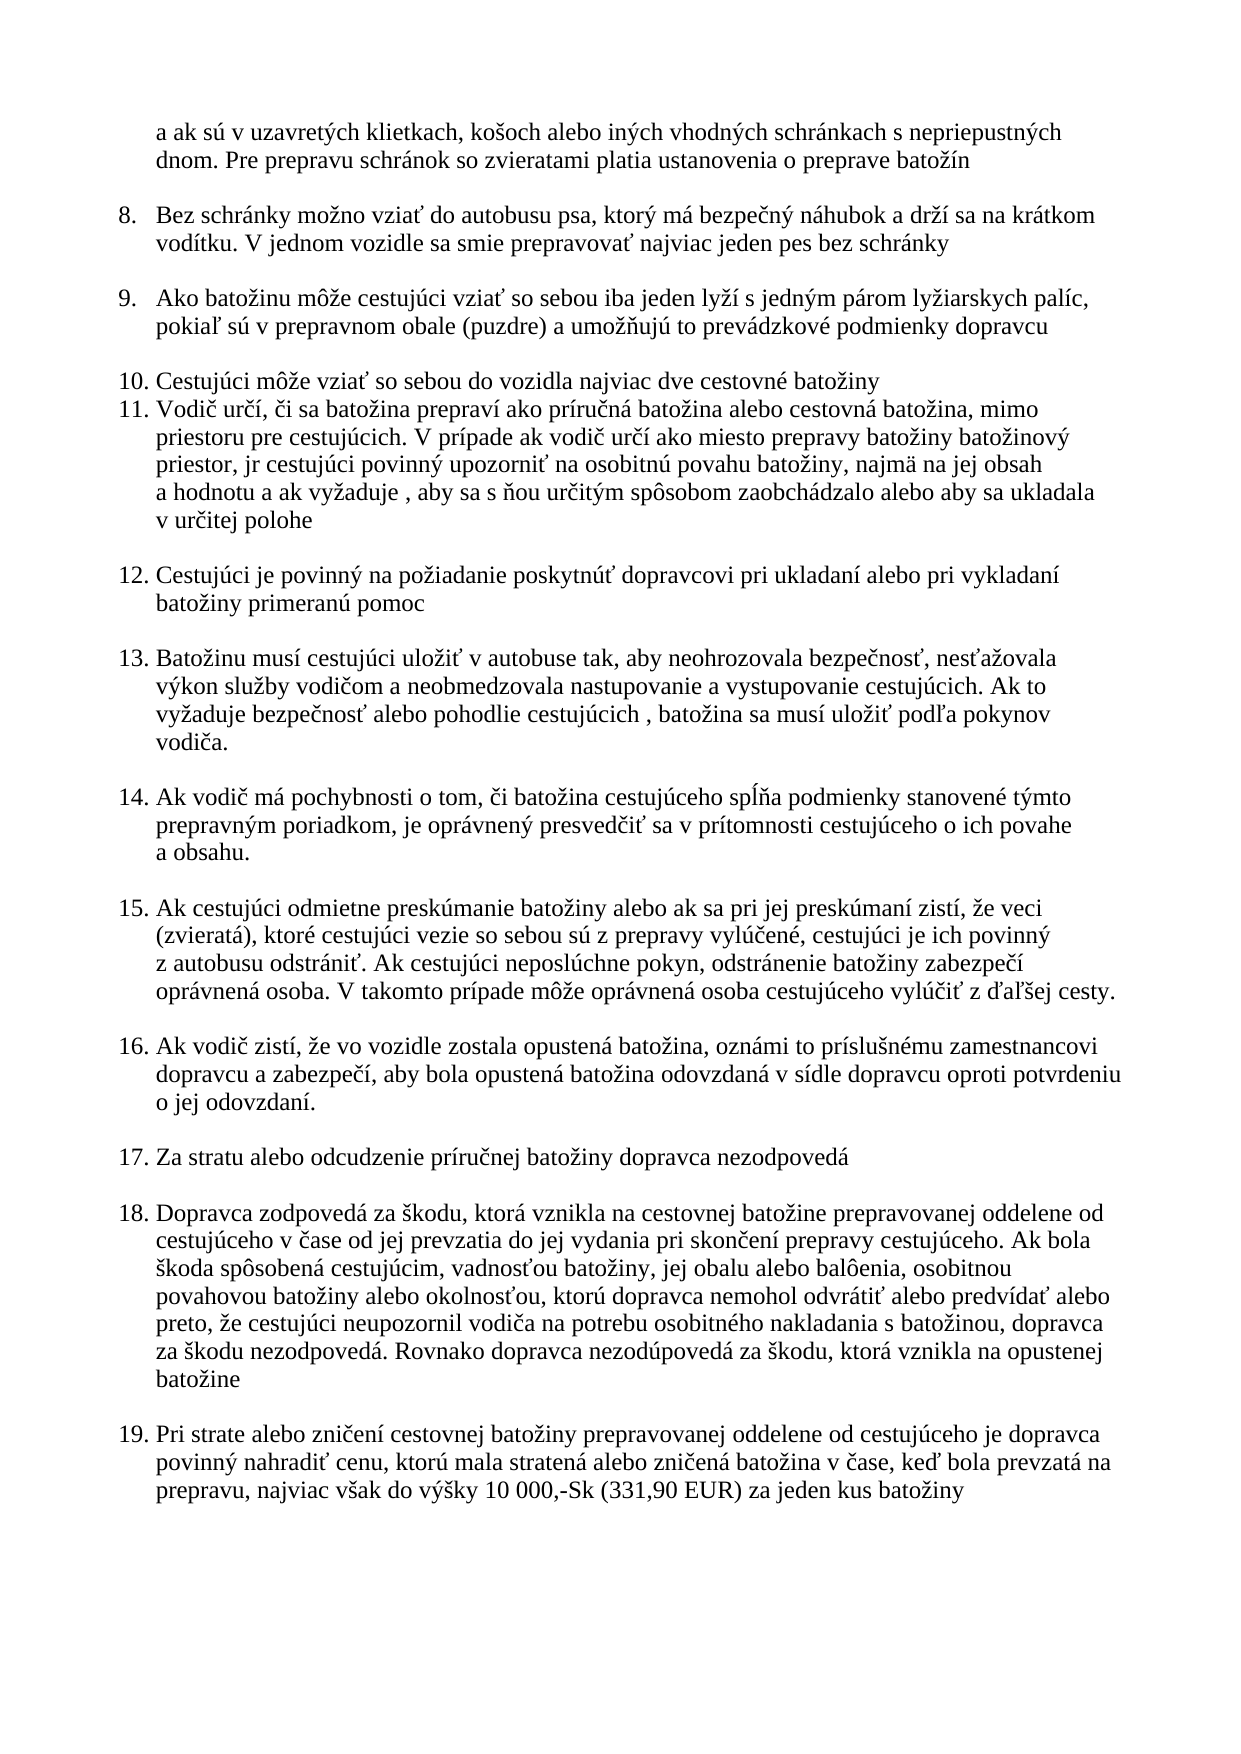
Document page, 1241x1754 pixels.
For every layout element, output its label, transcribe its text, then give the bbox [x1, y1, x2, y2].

list Dopravca zodpovedá za škodu, ktorá vznikla na cestovnej batožine prepravovanej oddelene od cestujúceho v čase od jej prevzatia do jej vydania pri skončení prepravy cestujúceho. Ak bola škoda spôsobená cestujúcim, vadnosťou batožiny, jej obalu alebo balôenia, osobitnou povahovou batožiny alebo okolnosťou, ktorú dopravca nemohol odvrátiť alebo predvídať alebo preto, že cestujúci neupozornil vodiča na potrebu osobitného nakladania s batožinou, dopravca za škodu nezodpovedá. Rovnako dopravca nezodúpovedá za škodu, ktorá vznikla na opustenej batožine [118, 1199, 1122, 1393]
list Pri strate alebo zničení cestovnej batožiny prepravovanej oddelene od cestujúceho je dopravca povinný nahradiť cenu, ktorú mala stratená alebo zničená batožina v čase, keď bola prevzatá na prepravu, najviac však do výšky 10 000,-Sk (331,90 EUR) za jeden kus batožiny [118, 1420, 1122, 1503]
list Ak vodič zistí, že vo vozidle zostala opustená batožina, oznámi to príslušnému zamestnancovi dopravcu a zabezpečí, aby bola opustená batožina odovzdaná v sídle dopravcu oproti potvrdeniu o jej odovzdaní. [118, 1032, 1122, 1116]
list Vodič určí, či sa batožina prepraví ako príručná batožina alebo cestovná batožina, mimo priestoru pre cestujúcich. V prípade ak vodič určí ako miesto prepravy batožiny batožinový priestor, jr cestujúci povinný upozorniť na osobitnú povahu batožiny, najmä na jej obsah a hodnotu a ak vyžaduje , aby sa s ňou určitým spôsobom zaobchádzalo alebo aby sa ukladala v určitej polohe [118, 395, 1122, 534]
list a ak sú v uzavretých klietkach, košoch alebo iných vhodných schránkach s nepriepustných dnom. Pre prepravu schránok so zvieratami platia ustanovenia o preprave batožín [118, 118, 1122, 173]
list Ako batožinu môže cestujúci vziať so sebou iba jeden lyží s jedným párom lyžiarskych palíc, pokiaľ sú v prepravnom obale (puzdre) a umožňujú to prevádzkové podmienky dopravcu [118, 284, 1122, 340]
list Cestujúci môže vziať so sebou do vozidla najviac dve cestovné batožiny [118, 367, 1122, 395]
list Cestujúci je povinný na požiadanie poskytnúť dopravcovi pri ukladaní alebo pri vykladaní batožiny primeranú pomoc [118, 561, 1122, 617]
list Za stratu alebo odcudzenie príručnej batožiny dopravca nezodpovedá [118, 1143, 1122, 1171]
list Batožinu musí cestujúci uložiť v autobuse tak, aby neohrozovala bezpečnosť, nesťažovala výkon služby vodičom a neobmedzovala nastupovanie a vystupovanie cestujúcich. Ak to vyžaduje bezpečnosť alebo pohodlie cestujúcich , batožina sa musí uložiť podľa pokynov vodiča. [118, 644, 1122, 755]
list Bez schránky možno vziať do autobusu psa, ktorý má bezpečný náhubok a drží sa na krátkom vodítku. V jednom vozidle sa smie prepravovať najviac jeden pes bez schránky [118, 201, 1122, 257]
list Ak vodič má pochybnosti o tom, či batožina cestujúceho spĺňa podmienky stanovené týmto prepravným poriadkom, je oprávnený presvedčiť sa v prítomnosti cestujúceho o ich povahe a obsahu. [118, 783, 1122, 866]
list Ak cestujúci odmietne preskúmanie batožiny alebo ak sa pri jej preskúmaní zistí, že veci (zvieratá), ktoré cestujúci vezie so sebou sú z prepravy vylúčené, cestujúci je ich povinný z autobusu odstrániť. Ak cestujúci neposlúchne pokyn, odstránenie batožiny zabezpečí oprávnená osoba. V takomto prípade môže oprávnená osoba cestujúceho vylúčiť z ďaľšej cesty. [118, 894, 1122, 1005]
